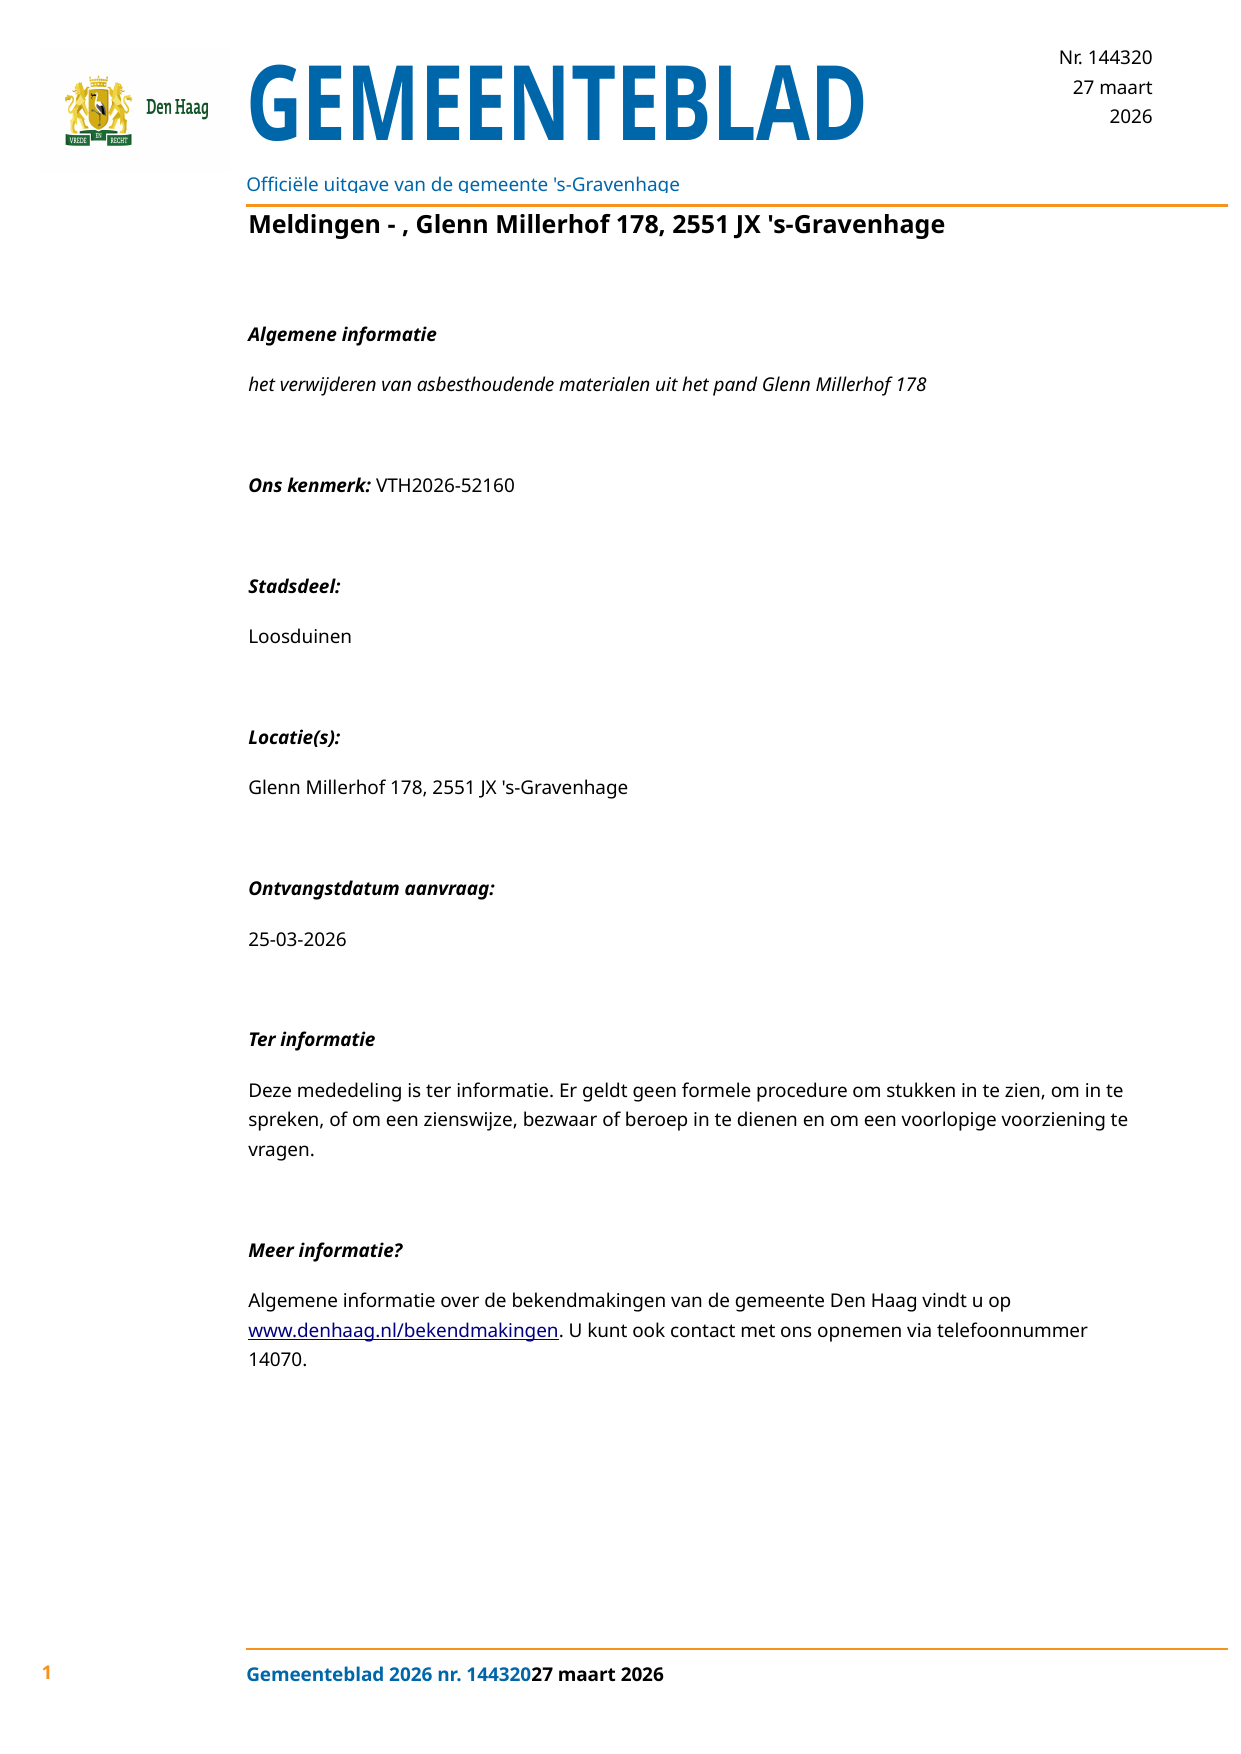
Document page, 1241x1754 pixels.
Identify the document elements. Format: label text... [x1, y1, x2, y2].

text Loosduinen [248, 623, 1152, 649]
text Meer informatie? [248, 1237, 1152, 1263]
text Ontvangstdatum aanvraag: [248, 875, 1152, 901]
text Deze mededeling is ter informatie. Er geldt geen formele procedure om stukken in te zien, om in te spreken, of om een zienswijze, bezwaar of beroep in te dienen en om een voorlopige voorziening te vragen. [248, 1077, 1152, 1162]
picture [41, 47, 231, 172]
text Algemene informatie [248, 321, 1152, 346]
text het verwijderen van asbesthoudende materialen uit het pand Glenn Millerhof 178 [248, 371, 1152, 397]
text Ter informatie [248, 1027, 1152, 1052]
text Ons kenmerk: VTH2026-52160 [248, 472, 1152, 498]
text Glenn Millerhof 178, 2551 JX 's-Gravenhage [248, 774, 1152, 800]
text Stadsdeel: [248, 573, 1152, 598]
text Algemene informatie over de bekendmakingen van de gemeente Den Haag vindt u op www.denhaag.nl/bekendmakingen. U kunt ook contact met ons opnemen via telefoonnummer 14070. [248, 1287, 1152, 1372]
text Meldingen - , Glenn Millerhof 178, 2551 JX 's-Gravenhage [248, 207, 1152, 241]
text Locatie(s): [248, 724, 1152, 750]
text 25-03-2026 [248, 926, 1152, 951]
